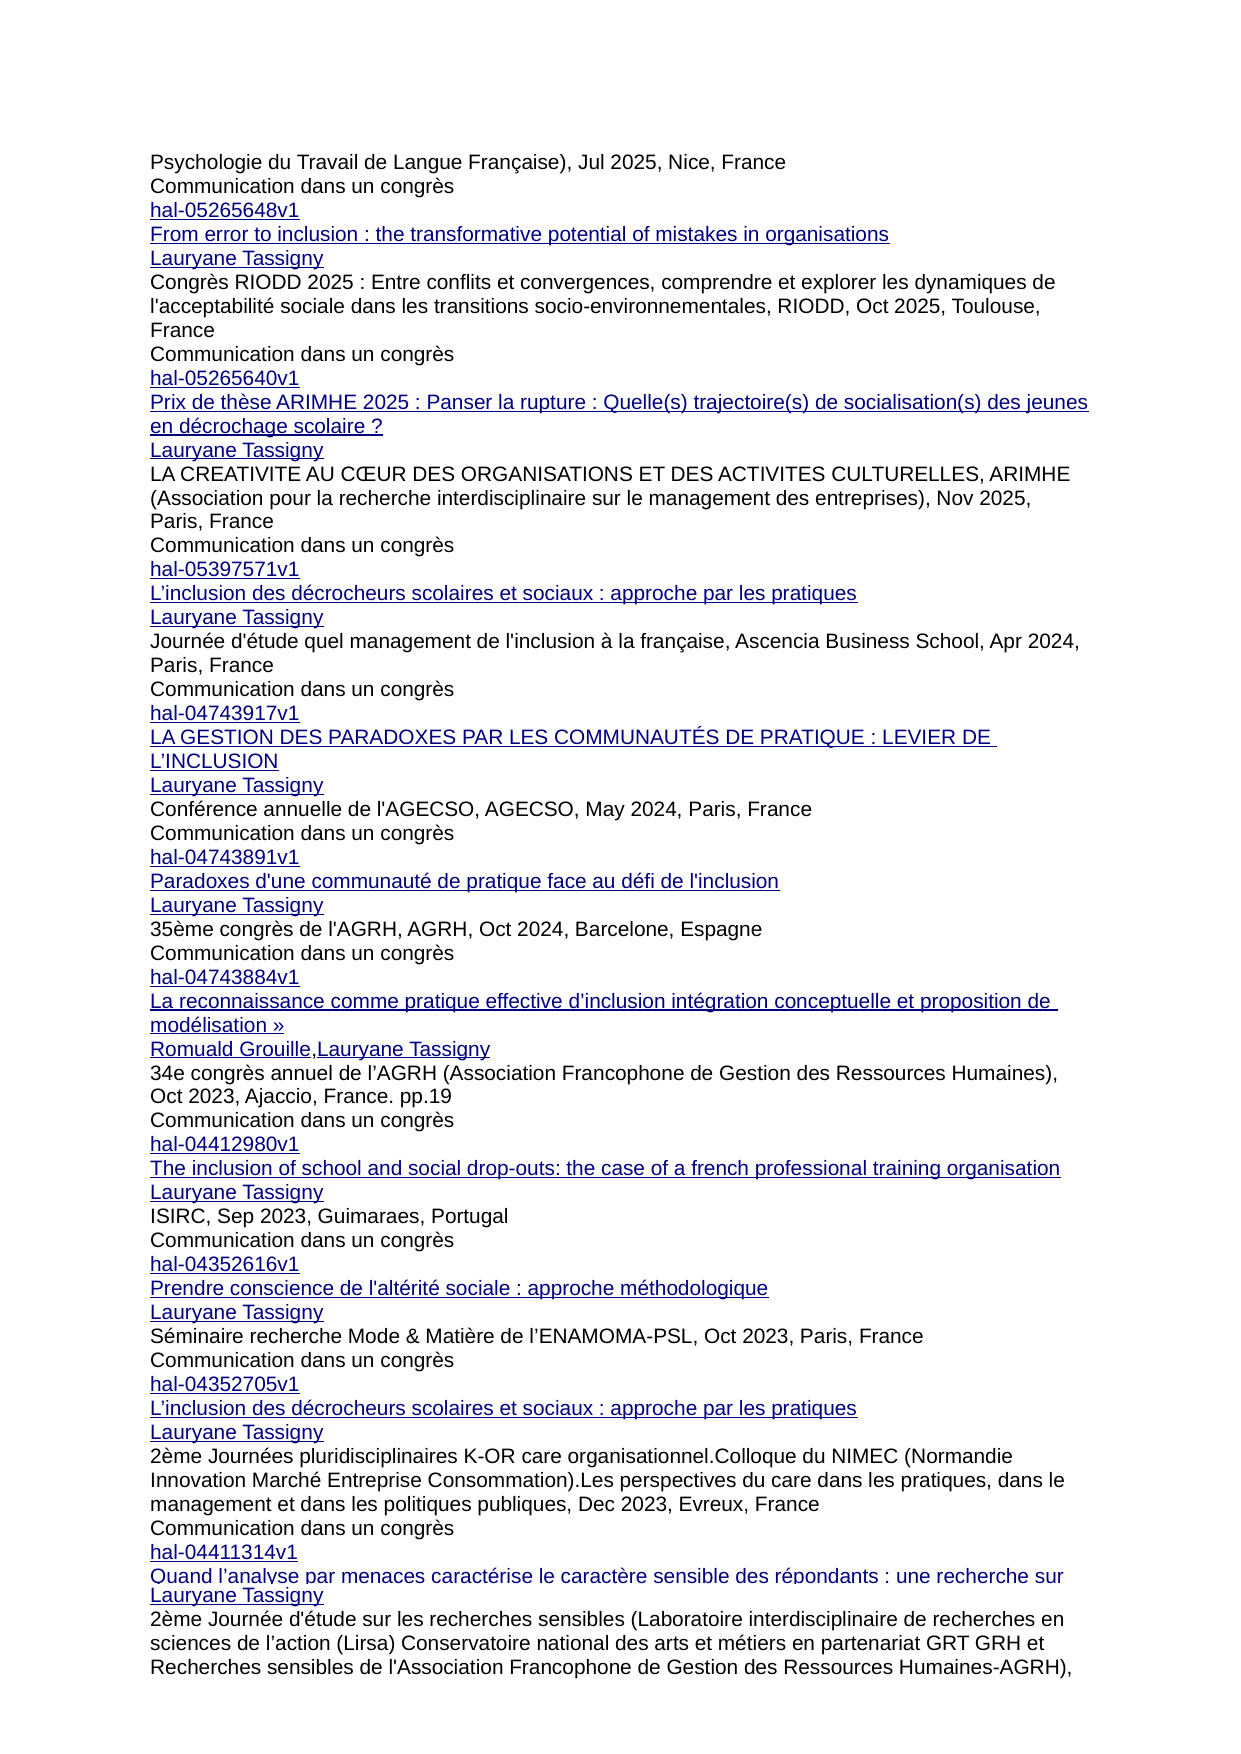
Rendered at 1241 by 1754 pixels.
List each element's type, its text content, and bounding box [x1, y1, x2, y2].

table_cell LA GESTION DES PARADOXES PAR LES COMMUNAUTÉS DE PRATIQUE : LEVIER DE L’INCLUSION Lauryane Tassigny Conférence annuelle de l'AGECSO, AGECSO, May 2024, Paris, France Communication dans un congrès hal-04743891v1 [150, 725, 1090, 869]
table_cell From error to inclusion : the transformative potential of mistakes in organisations Lauryane Tassigny Congrès RIODD 2025 : Entre conflits et convergences, comprendre et explorer les dynamiques de l'acceptabilité sociale dans les transitions socio-environnementales, RIODD, Oct 2025, Toulouse, France Communication dans un congrès hal-05265640v1 [150, 222, 1090, 389]
table_cell La reconnaissance comme pratique effective d’inclusion intégration conceptuelle et proposition de modélisation » Romuald Grouille,Lauryane Tassigny 34e congrès annuel de l’AGRH (Association Francophone de Gestion des Ressources Humaines), Oct 2023, Ajaccio, France. pp.19 Communication dans un congrès hal-04412980v1 [150, 989, 1090, 1156]
table_cell Quand l’analyse par menaces caractérise le caractère sensible des répondants : une recherche sur l’inclusion des jeunes en situation de décrochage Lauryane Tassigny 2ème Journée d'étude sur les recherches sensibles (Laboratoire interdisciplinaire de recherches en sciences de l’action (Lirsa) Conservatoire national des arts et métiers en partenariat GRT GRH et Recherches sensibles de l'Association Francophone de Gestion des Ressources Humaines-AGRH), Jun 2023, Paris, France Communication dans un congrès hal-04411384v1 [150, 1564, 1090, 1679]
table_cell Prix de thèse ARIMHE 2025 : Panser la rupture : Quelle(s) trajectoire(s) de socialisation(s) des jeunes en décrochage scolaire ? Lauryane Tassigny LA CREATIVITE AU CŒUR DES ORGANISATIONS ET DES ACTIVITES CULTURELLES, ARIMHE (Association pour la recherche interdisciplinaire sur le management des entreprises), Nov 2025, Paris, France Communication dans un congrès hal-05397571v1 [150, 390, 1090, 581]
table_cell Prendre conscience de l'altérité sociale : approche méthodologique Lauryane Tassigny Séminaire recherche Mode & Matière de l’ENAMOMA-PSL, Oct 2023, Paris, France Communication dans un congrès hal-04352705v1 [150, 1276, 1090, 1396]
table_cell L’inclusion des décrocheurs scolaires et sociaux : approche par les pratiques Lauryane Tassigny Journée d'étude quel management de l'inclusion à la française, Ascencia Business School, Apr 2024, Paris, France Communication dans un congrès hal-04743917v1 [150, 581, 1090, 725]
table_cell Psychologie du Travail de Langue Française), Jul 2025, Nice, France Communication dans un congrès hal-05265648v1 [150, 150, 1090, 222]
table_cell The inclusion of school and social drop-outs: the case of a french professional training organisation Lauryane Tassigny ISIRC, Sep 2023, Guimaraes, Portugal Communication dans un congrès hal-04352616v1 [150, 1156, 1090, 1276]
table_cell Paradoxes d'une communauté de pratique face au défi de l'inclusion Lauryane Tassigny 35ème congrès de l'AGRH, AGRH, Oct 2024, Barcelone, Espagne Communication dans un congrès hal-04743884v1 [150, 869, 1090, 988]
table_cell L’inclusion des décrocheurs scolaires et sociaux : approche par les pratiques Lauryane Tassigny 2ème Journées pluridisciplinaires K-OR care organisationnel.Colloque du NIMEC (Normandie Innovation Marché Entreprise Consommation).Les perspectives du care dans les pratiques, dans le management et dans les politiques publiques, Dec 2023, Evreux, France Communication dans un congrès hal-04411314v1 [150, 1396, 1090, 1563]
